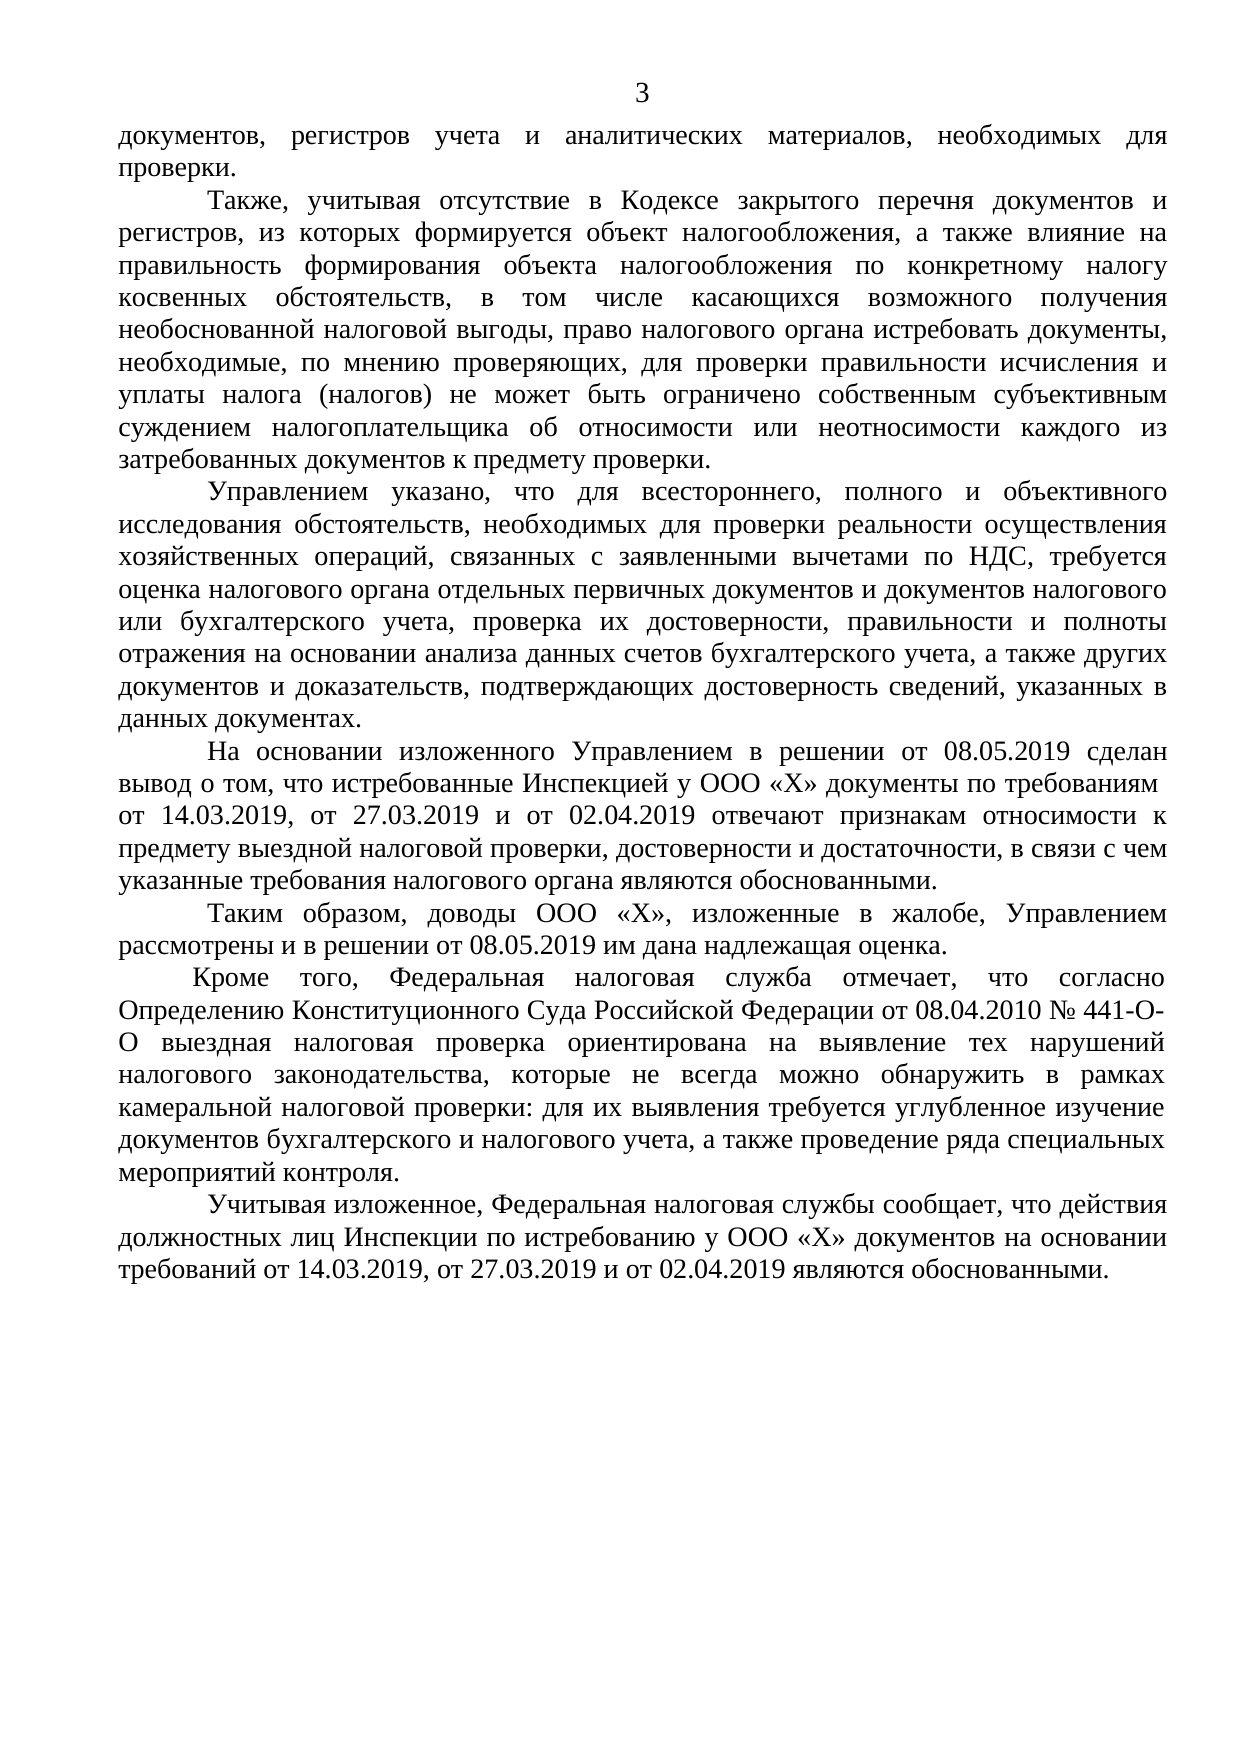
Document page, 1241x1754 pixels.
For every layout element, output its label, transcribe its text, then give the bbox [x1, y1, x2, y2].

text На основании изложенного Управлением в решении от 08.05.2019 сделан вывод о том, что истребованные Инспекцией у ООО «Х» документы по требованиям от 14.03.2019, от 27.03.2019 и от 02.04.2019 отвечают признакам относимости к предмету выездной налоговой проверки, достоверности и достаточности, в связи с чем указанные требования налогового органа являются обоснованными. [118, 734, 1169, 896]
text Таким образом, доводы ООО «Х», изложенные в жалобе, Управлением рассмотрены и в решении от 08.05.2019 им дана надлежащая оценка. [118, 896, 1169, 960]
text документов, регистров учета и аналитических материалов, необходимых для проверки. [118, 118, 1169, 183]
text Управлением указано, что для всестороннего, полного и объективного исследования обстоятельств, необходимых для проверки реальности осуществления хозяйственных операций, связанных с заявленными вычетами по НДС, требуется оценка налогового органа отдельных первичных документов и документов налогового или бухгалтерского учета, проверка их достоверности, правильности и полноты отражения на основании анализа данных счетов бухгалтерского учета, а также других документов и доказательств, подтверждающих достоверность сведений, указанных в данных документах. [118, 474, 1169, 734]
text Кроме того, Федеральная налоговая служба отмечает, что согласно Определению Конституционного Суда Российской Федерации от 08.04.2010 № 441-О-О выездная налоговая проверка ориентирована на выявление тех нарушений налогового законодательства, которые не всегда можно обнаружить в рамках камеральной налоговой проверки: для их выявления требуется углубленное изучение документов бухгалтерского и налогового учета, а также проведение ряда специальных мероприятий контроля. [118, 960, 1166, 1187]
text Учитывая изложенное, Федеральная налоговая службы сообщает, что действия должностных лиц Инспекции по истребованию у ООО «Х» документов на основании требований от 14.03.2019, от 27.03.2019 и от 02.04.2019 являются обоснованными. [118, 1187, 1169, 1284]
text Также, учитывая отсутствие в Кодексе закрытого перечня документов и регистров, из которых формируется объект налогообложения, а также влияние на правильность формирования объекта налогообложения по конкретному налогу косвенных обстоятельств, в том числе касающихся возможного получения необоснованной налоговой выгоды, право налогового органа истребовать документы, необходимые, по мнению проверяющих, для проверки правильности исчисления и уплаты налога (налогов) не может быть ограничено собственным субъективным суждением налогоплательщика об относимости или неотносимости каждого из затребованных документов к предмету проверки. [118, 183, 1169, 474]
